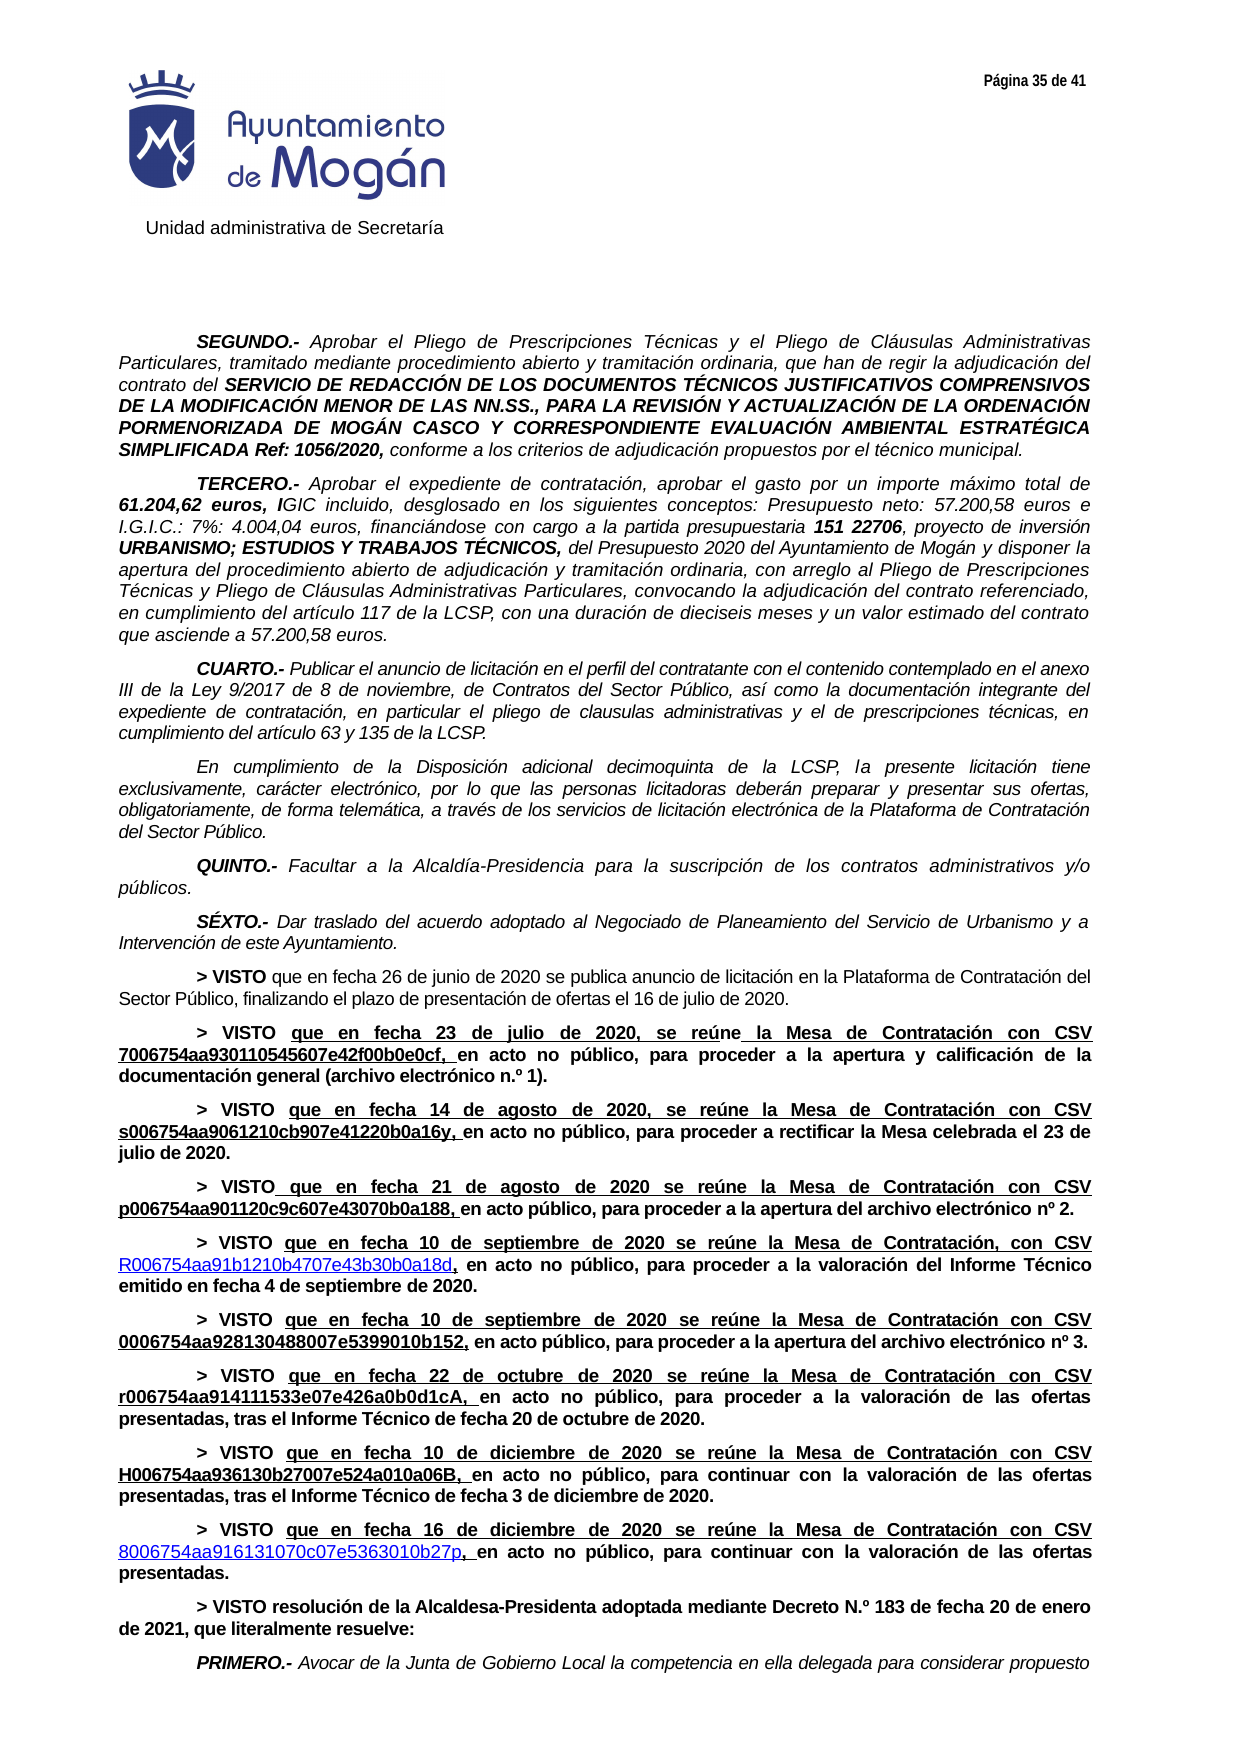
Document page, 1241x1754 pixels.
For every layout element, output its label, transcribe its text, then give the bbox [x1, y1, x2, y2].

text > VISTO que en fecha 10 de diciembre de 2020 se reúne la Mesa de Contratación con CSV H006754aa936130b27007e524a010a06B, en acto no público, para continuar con la valoración de las ofertas presentadas, tras el Informe Técnico de fecha 3 de diciembre de 2020. [118, 1442, 1092, 1506]
text > VISTO resolución de la Alcaldesa-Presidenta adoptada mediante Decreto N.º 183 de fecha 20 de enero de 2021, que literalmente resuelve: [118, 1596, 1092, 1639]
text > VISTO que en fecha 22 de octubre de 2020 se reúne la Mesa de Contratación con CSV r006754aa914111533e07e426a0b0d1cA, en acto no público, para proceder a la valoración de las ofertas presentadas, tras el Informe Técnico de fecha 20 de octubre de 2020. [118, 1364, 1092, 1429]
text En cumplimiento de la Disposición adicional decimoquinta de la LCSP, la presente licitación tiene exclusivamente, carácter electrónico, por lo que las personas licitadoras deberán preparar y presentar sus ofertas, obligatoriamente, de forma telemática, a través de los servicios de licitación electrónica de la Plataforma de Contratación del Sector Público. [118, 756, 1092, 842]
text > VISTO que en fecha 26 de junio de 2020 se publica anuncio de licitación en la Plataforma de Contratación del Sector Público, finalizando el plazo de presentación de ofertas el 16 de julio de 2020. [118, 966, 1092, 1009]
text CUARTO.- Publicar el anuncio de licitación en el perfil del contratante con el contenido contemplado en el anexo III de la Ley 9/2017 de 8 de noviembre, de Contratos del Sector Público, así como la documentación integrante del expediente de contratación, en particular el pliego de clausulas administrativas y el de prescripciones técnicas, en cumplimiento del artículo 63 y 135 de la LCSP. [118, 657, 1092, 744]
text > VISTO que en fecha 10 de septiembre de 2020 se reúne la Mesa de Contratación, con CSV R006754aa91b1210b4707e43b30b0a18d, en acto no público, para proceder a la valoración del Informe Técnico emitido en fecha 4 de septiembre de 2020. [118, 1232, 1092, 1296]
text SEGUNDO.- Aprobar el Pliego de Prescripciones Técnicas y el Pliego de Cláusulas Administrativas Particulares, tramitado mediante procedimiento abierto y tramitación ordinaria, que han de regir la adjudicación del contrato del SERVICIO DE REDACCIÓN DE LOS DOCUMENTOS TÉCNICOS JUSTIFICATIVOS COMPRENSIVOS DE LA MODIFICACIÓN MENOR DE LAS NN.SS., PARA LA REVISIÓN Y ACTUALIZACIÓN DE LA ORDENACIÓN PORMENORIZADA DE MOGÁN CASCO Y CORRESPONDIENTE EVALUACIÓN AMBIENTAL ESTRATÉGICA SIMPLIFICADA Ref: 1056/2020, conforme a los criterios de adjudicación propuestos por el técnico municipal. [118, 331, 1092, 460]
text SÉXTO.- Dar traslado del acuerdo adoptado al Negociado de Planeamiento del Servicio de Urbanismo y a Intervención de este Ayuntamiento. [118, 911, 1092, 954]
text > VISTO que en fecha 21 de agosto de 2020 se reúne la Mesa de Contratación con CSV p006754aa901120c9c607e43070b0a188, en acto público, para proceder a la apertura del archivo electrónico nº 2. [118, 1176, 1092, 1219]
text PRIMERO.- Avocar de la Junta de Gobierno Local la competencia en ella delegada para considerar propuesto [118, 1652, 1092, 1673]
picture [128, 70, 445, 206]
text > VISTO que en fecha 10 de septiembre de 2020 se reúne la Mesa de Contratación con CSV 0006754aa928130488007e5399010b152, en acto público, para proceder a la apertura del archivo electrónico nº 3. [118, 1309, 1092, 1352]
text > VISTO que en fecha 16 de diciembre de 2020 se reúne la Mesa de Contratación con CSV 8006754aa916131070c07e5363010b27p, en acto no público, para continuar con la valoración de las ofertas presentadas. [118, 1519, 1092, 1584]
text TERCERO.- Aprobar el expediente de contratación, aprobar el gasto por un importe máximo total de 61.204,62 euros, IGIC incluido, desglosado en los siguientes conceptos: Presupuesto neto: 57.200,58 euros e I.G.I.C.: 7%: 4.004,04 euros, financiándose con cargo a la partida presupuestaria 151 22706, proyecto de inversión URBANISMO; ESTUDIOS Y TRABAJOS TÉCNICOS, del Presupuesto 2020 del Ayuntamiento de Mogán y disponer la apertura del procedimiento abierto de adjudicación y tramitación ordinaria, con arreglo al Pliego de Prescripciones Técnicas y Pliego de Cláusulas Administrativas Particulares, convocando la adjudicación del contrato referenciado, en cumplimiento del artículo 117 de la LCSP, con una duración de dieciseis meses y un valor estimado del contrato que asciende a 57.200,58 euros. [118, 472, 1092, 645]
text QUINTO.- Facultar a la Alcaldía-Presidencia para la suscripción de los contratos administrativos y/o públicos. [118, 855, 1092, 898]
text > VISTO que en fecha 23 de julio de 2020, se reúne la Mesa de Contratación con CSV 7006754aa930110545607e42f00b0e0cf, en acto no público, para proceder a la apertura y calificación de la documentación general (archivo electrónico n.º 1). [118, 1022, 1092, 1086]
text > VISTO que en fecha 14 de agosto de 2020, se reúne la Mesa de Contratación con CSV s006754aa9061210cb907e41220b0a16y, en acto no público, para proceder a rectificar la Mesa celebrada el 23 de julio de 2020. [118, 1099, 1092, 1164]
